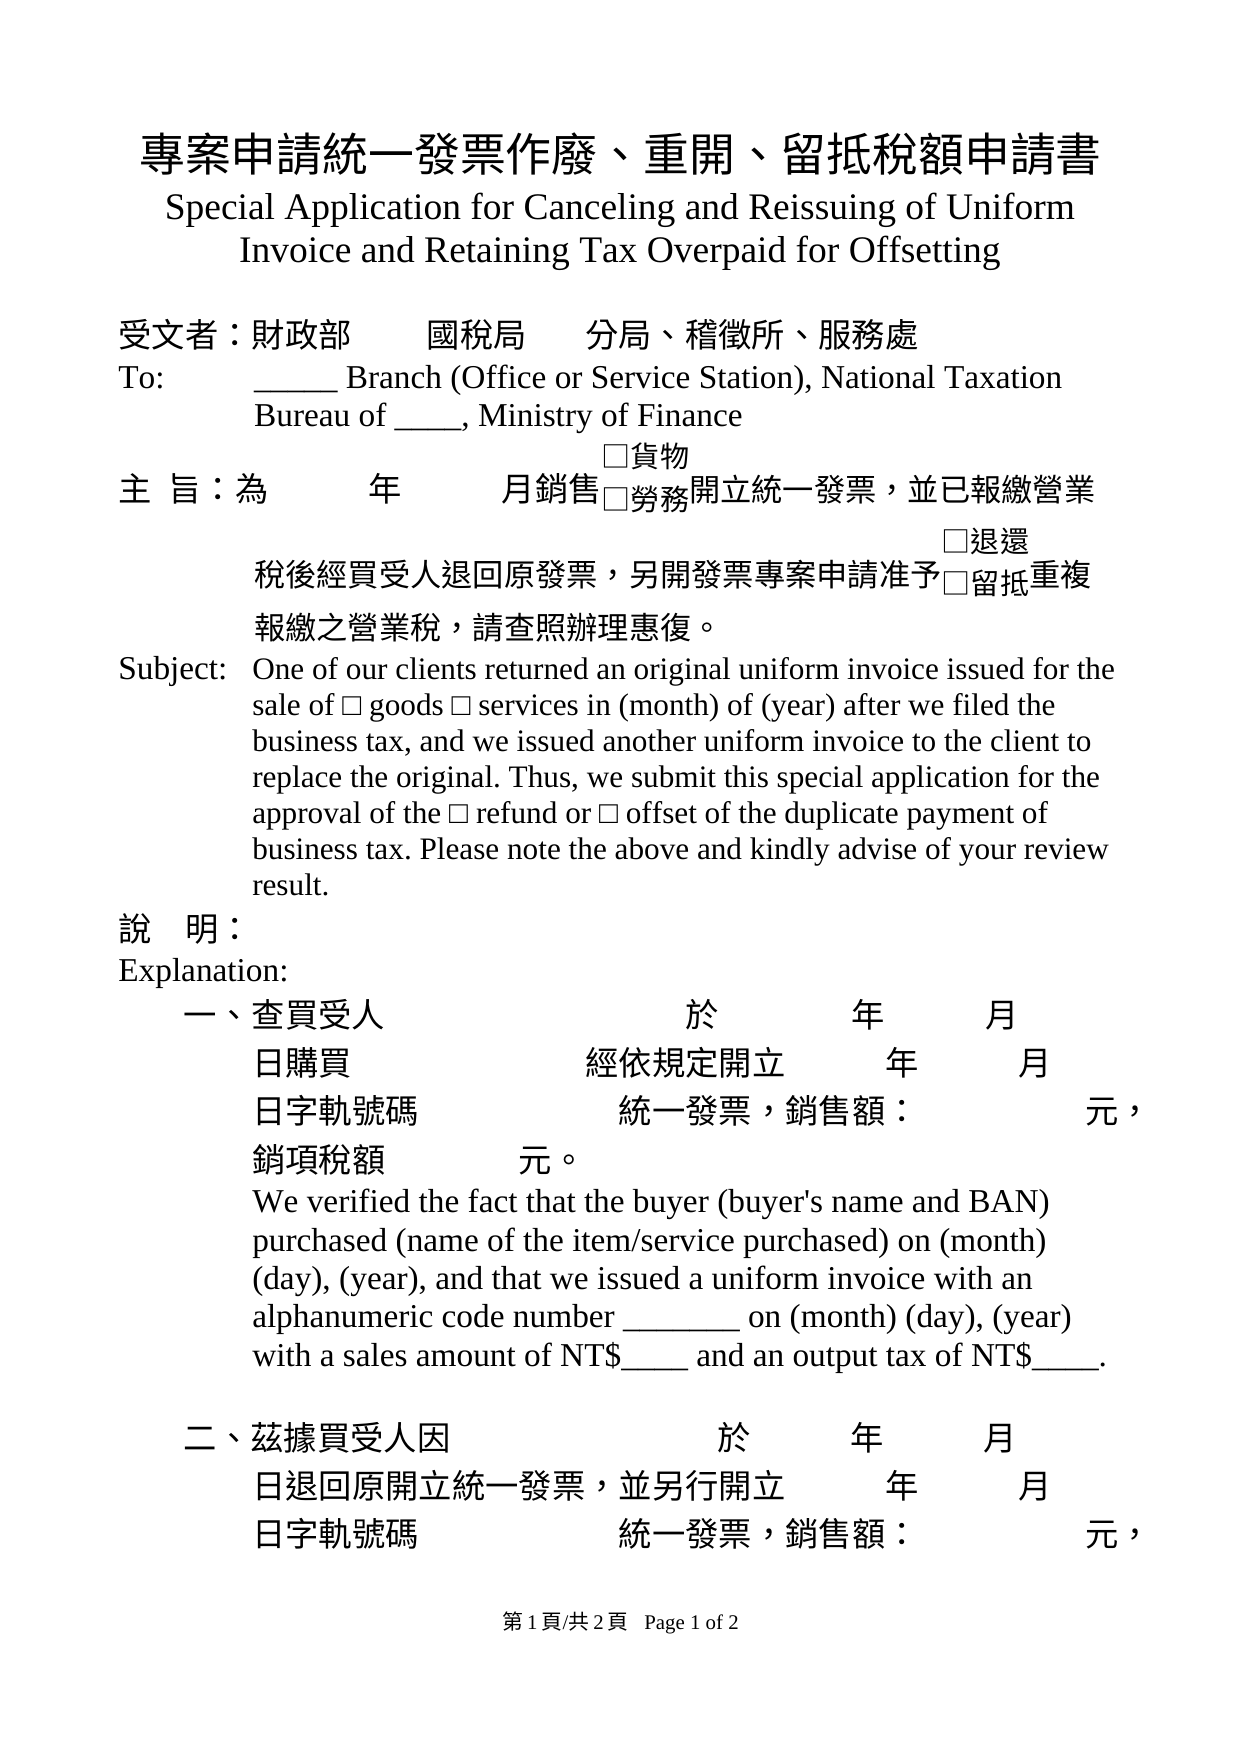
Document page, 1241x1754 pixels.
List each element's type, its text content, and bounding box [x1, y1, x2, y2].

text Explanation: [118, 951, 1122, 989]
text 專案申請統一發票作廢、重開、留抵稅額申請書 Special Application for Canceling and Reissuing of Uniform Invoice and Retaining Tax Overpaid for Offsetting [118, 118, 1122, 271]
text 二、茲據買受人因 於 年 月 日退回原開立統一發票，並另行開立 年 月 日字軌號碼 統一發票，銷售額： 元，銷項稅額 元，交付買受人。 Based on the fact that the buyer returned the originally-issued uniform invoice on (month) (day), (year) due to (reason), we issued another uniform invoice with an alphanumeric code number ____ on (month) (day), (year) with a sales amount of NT$____ and an output tax of NT$____ to deliver to the buyer. [184, 1412, 1122, 1556]
text Subject: One of our clients returned an original uniform invoice issued for the sale of □ goods □ services in (month) of (year) after we filed the business tax, and we issued another uniform invoice to the client to replace the original. Thus, we submit this special application for the approval of the □ refund or □ offset of the duplicate payment of business tax. Please note the above and kindly advise of your review result. [118, 648, 1122, 902]
text To: _____ Branch (Office or Service Station), National Taxation Bureau of ____, Ministry of Finance [118, 357, 1122, 434]
text 一、查買受人 於 年 月 日購買 經依規定開立 年 月 日字軌號碼 統一發票，銷售額： 元，銷項稅額 元。 We verified the fact that the buyer (buyer's name and BAN) purchased (name of the item/service purchased) on (month) (day), (year), and that we issued a uniform invoice with an alphanumeric code number _______ on (month) (day), (year) with a sales amount of NT$____ and an output tax of NT$____. [184, 989, 1122, 1373]
text 主 旨：為 年 月銷售□貨物□勞務開立統一發票，並已報繳營業稅後經買受人退回原發票，另開發票專案申請准予□退還□留抵重複報繳之營業稅，請查照辦理惠復。 [118, 434, 1122, 648]
text 說 明： [118, 902, 1122, 951]
text 受文者：財政部 國稅局 分局、稽徵所、服務處 [118, 309, 1122, 357]
